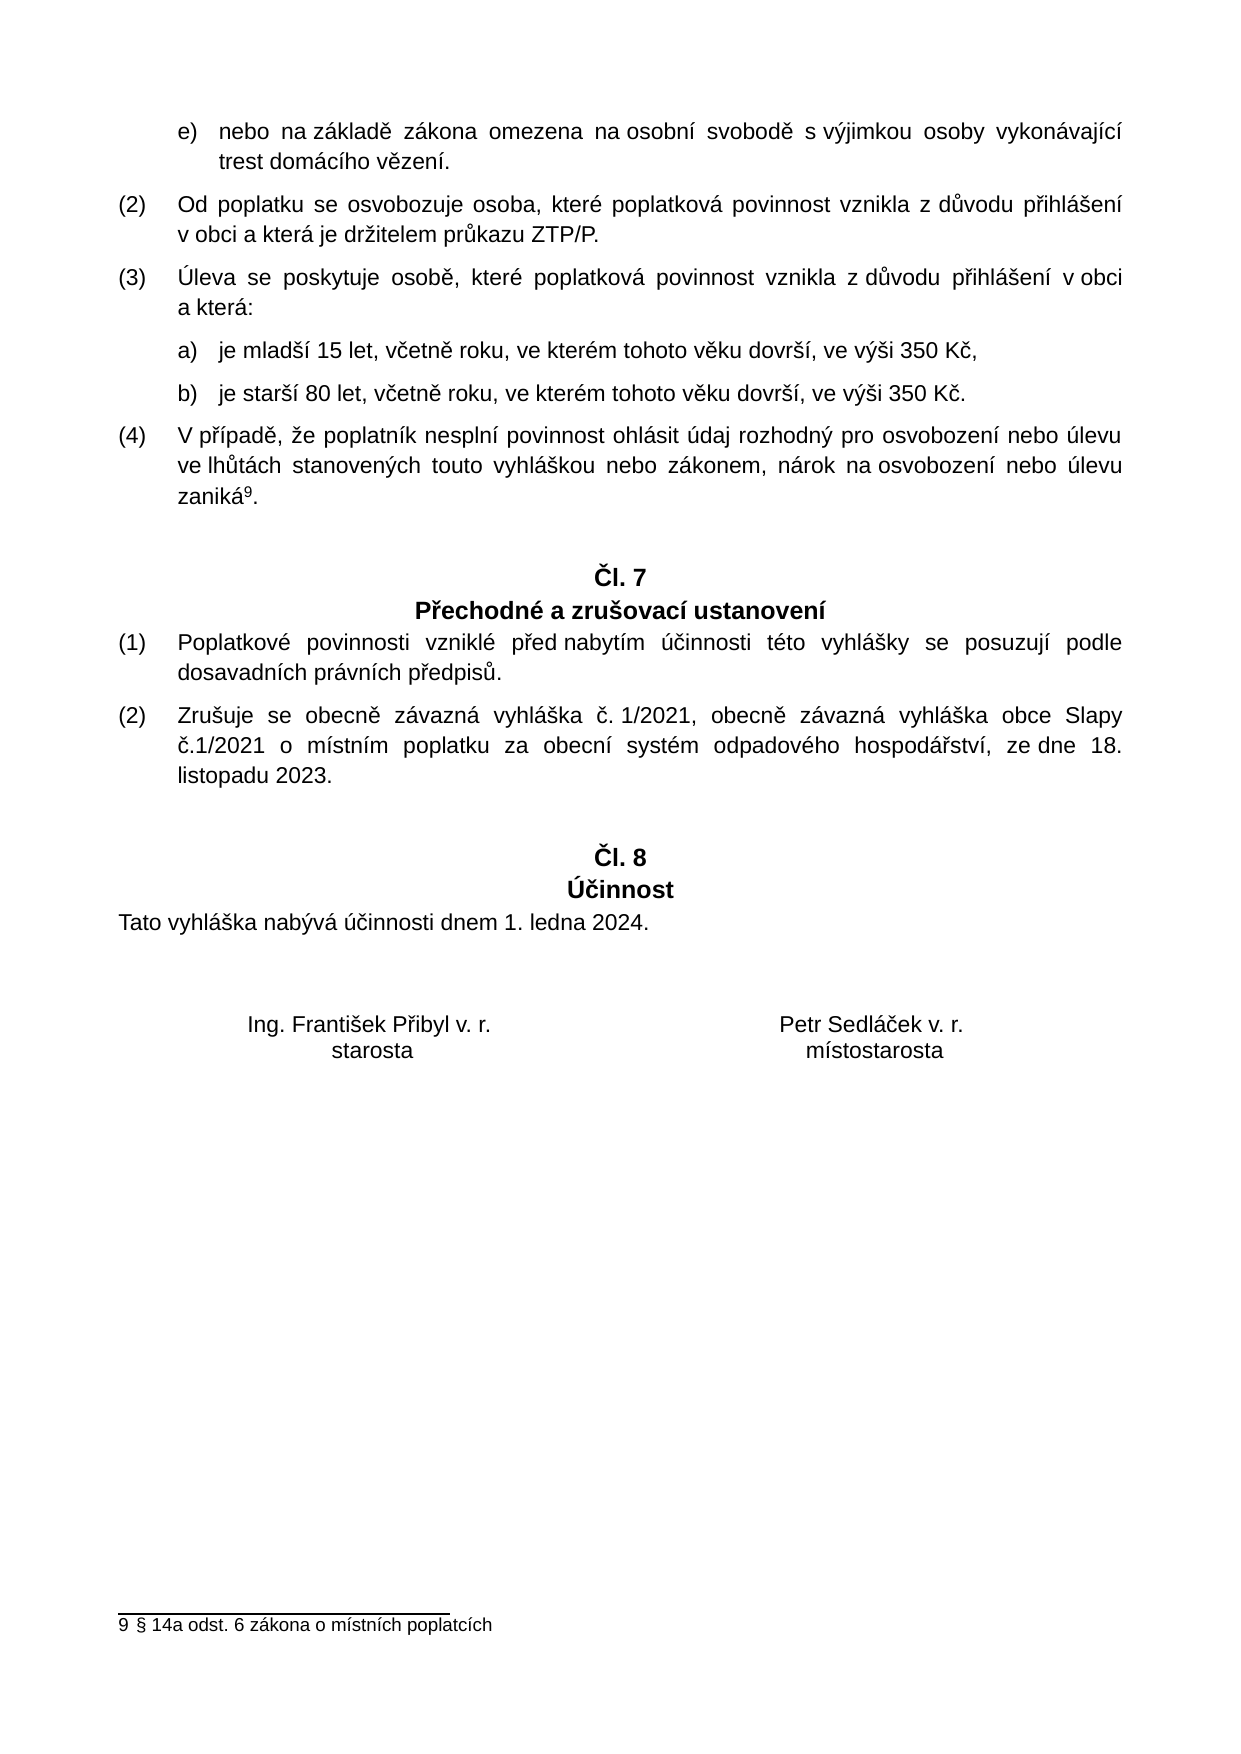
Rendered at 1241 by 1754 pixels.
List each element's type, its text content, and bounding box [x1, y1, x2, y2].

list Od poplatku se osvobozuje osoba, které poplatková povinnost vznikla z důvodu přihlášení v obci a která je držitelem průkazu ZTP/P. [118, 191, 1122, 248]
list Zrušuje se obecně závazná vyhláška č. 1/2021, obecně závazná vyhláška obce Slapy č.1/2021 o místním poplatku za obecní systém odpadového hospodářství, ze dne 18. listopadu 2023. [118, 702, 1122, 789]
table_cell [620, 1069, 1122, 1187]
list Úleva se poskytuje osobě, které poplatková povinnost vznikla z důvodu přihlášení v obci a která: [118, 264, 1122, 321]
list V případě, že poplatník nesplní povinnost ohlásit údaj rozhodný pro osvobození nebo úlevu ve lhůtách stanovených touto vyhláškou nebo zákonem, nárok na osvobození nebo úlevu zaniká. [118, 422, 1122, 509]
subtitle Čl. 8 Účinnost [118, 842, 1122, 904]
table_header Ing. František Přibyl v. r. starosta [118, 951, 620, 1069]
list § 14a odst. 6 zákona o místních poplatcích [118, 1614, 1122, 1635]
table_header Petr Sedláček v. r. místostarosta [620, 951, 1122, 1069]
list je mladší 15 let, včetně roku, ve kterém tohoto věku dovrší, ve výši 350 Kč, [177, 337, 1122, 363]
list nebo na základě zákona omezena na osobní svobodě s výjimkou osoby vykonávající trest domácího vězení. [177, 118, 1122, 175]
table_cell [118, 1069, 620, 1187]
list je starší 80 let, včetně roku, ve kterém tohoto věku dovrší, ve výši 350 Kč. [177, 379, 1122, 406]
text Tato vyhláška nabývá účinnosti dnem 1. ledna 2024. [118, 908, 1122, 935]
list Poplatkové povinnosti vzniklé před nabytím účinnosti této vyhlášky se posuzují podle dosavadních právních předpisů. [118, 629, 1122, 686]
subtitle Čl. 7 Přechodné a zrušovací ustanovení [118, 563, 1122, 625]
